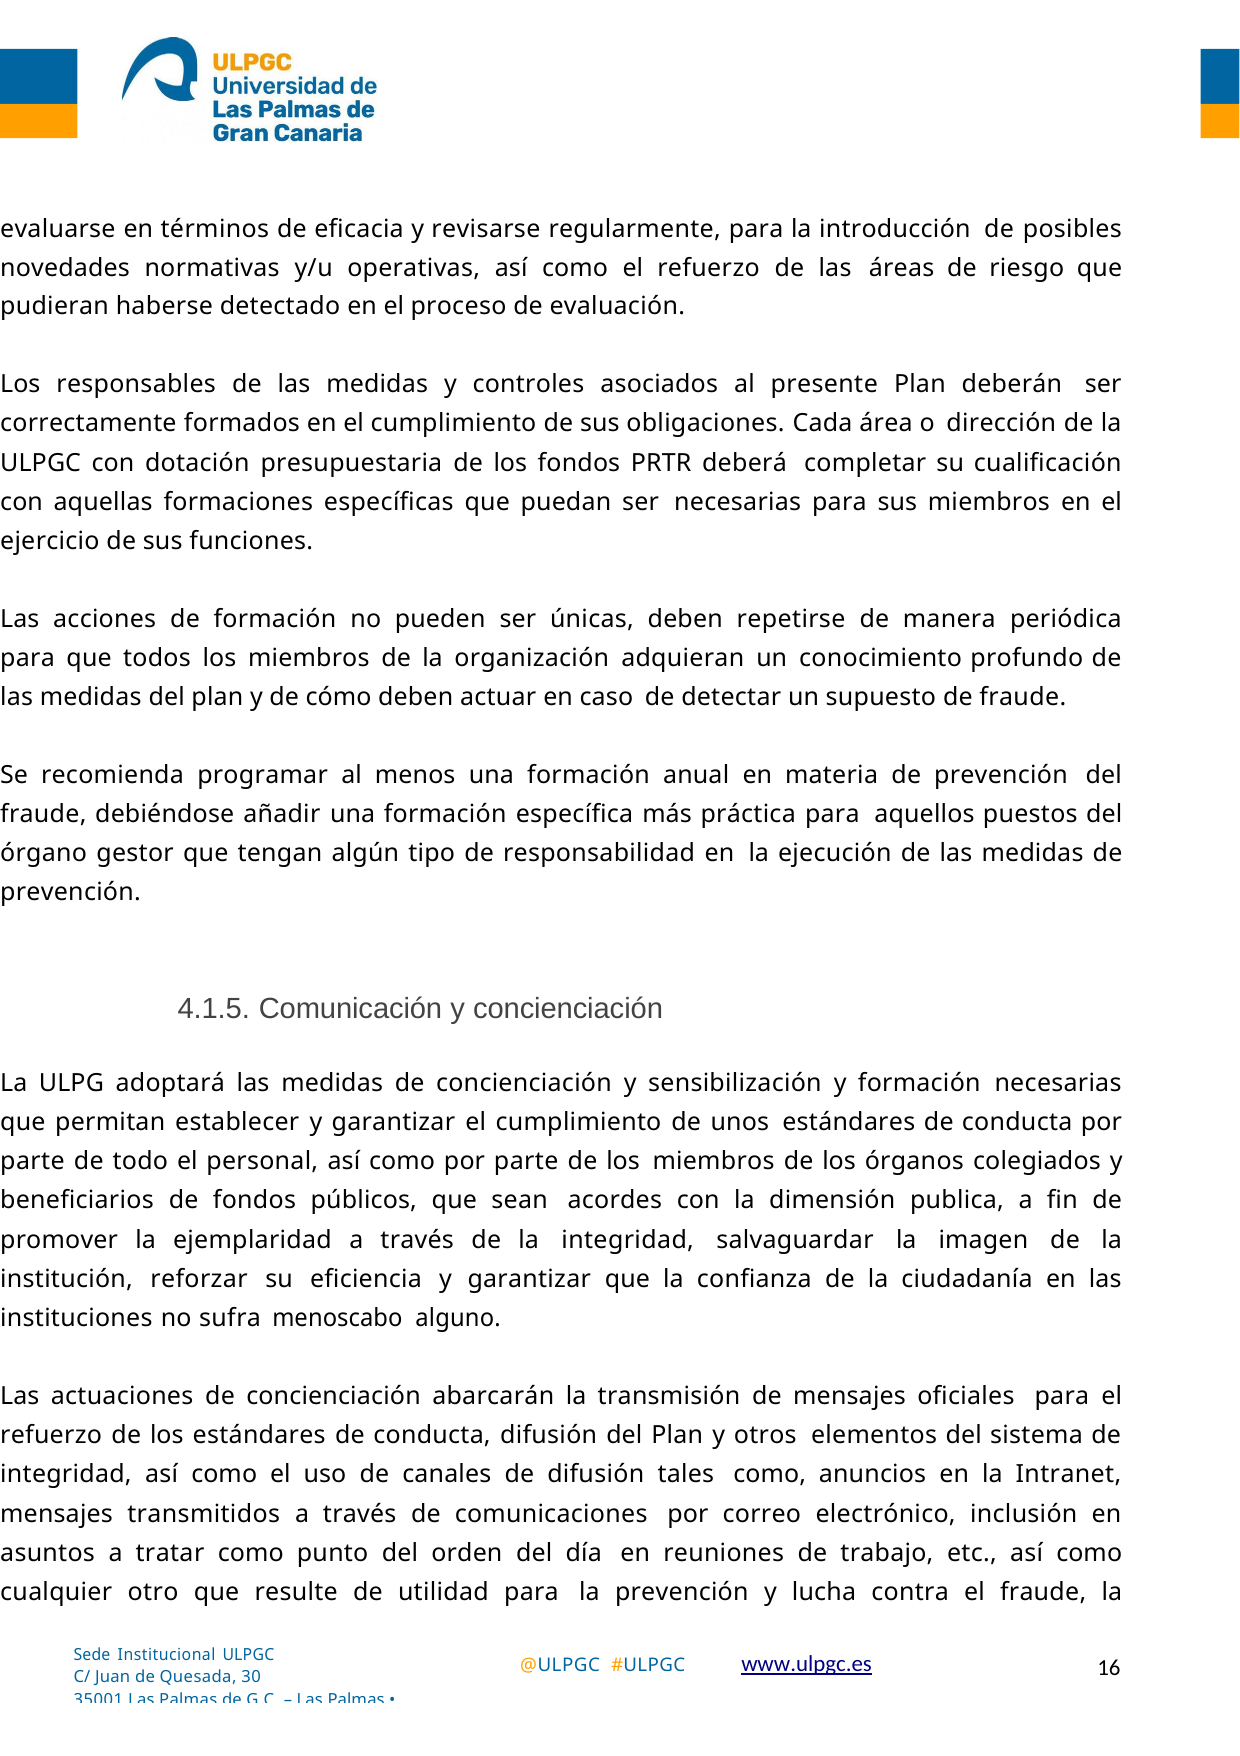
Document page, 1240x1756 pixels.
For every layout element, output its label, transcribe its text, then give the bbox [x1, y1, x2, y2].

text Las acciones de formación no pueden ser únicas, deben repetirse de manera periódica para que todos los miembros de la organización adquieran un conocimiento profundo de las medidas del plan y de cómo deben actuar en caso de detectar un supuesto de fraude. [0, 601, 1122, 712]
text evaluarse en términos de eficacia y revisarse regularmente, para la introducción de posibles novedades normativas y/u operativas, así como el refuerzo de las áreas de riesgo que pudieran haberse detectado en el proceso de evaluación. [0, 210, 1122, 322]
text Se recomienda programar al menos una formación anual en materia de prevención del fraude, debiéndose añadir una formación específica más práctica para aquellos puestos del órgano gestor que tengan algún tipo de responsabilidad en la ejecución de las medidas de prevención. [0, 756, 1122, 908]
text La ULPG adoptará las medidas de concienciación y sensibilización y formación necesarias que permitan establecer y garantizar el cumplimiento de unos estándares de conducta por parte de todo el personal, así como por parte de los miembros de los órganos colegiados y beneficiarios de fondos públicos, que sean acordes con la dimensión publica, a fin de promover la ejemplaridad a través de la integridad, salvaguardar la imagen de la institución, reforzar su eficiencia y garantizar que la confianza de la ciudadanía en las instituciones no sufra menoscabo alguno. [0, 1065, 1122, 1334]
text Las actuaciones de concienciación abarcarán la transmisión de mensajes oficiales para el refuerzo de los estándares de conducta, difusión del Plan y otros elementos del sistema de integridad, así como el uso de canales de difusión tales como, anuncios en la Intranet, mensajes transmitidos a través de comunicaciones por correo electrónico, inclusión en asuntos a tratar como punto del orden del día en reuniones de trabajo, etc., así como cualquier otro que resulte de utilidad para la prevención y lucha contra el fraude, la [0, 1378, 1122, 1608]
list Comunicación y concienciación [177, 991, 1239, 1024]
text Los responsables de las medidas y controles asociados al presente Plan deberán ser correctamente formados en el cumplimiento de sus obligaciones. Cada área o dirección de la ULPGC con dotación presupuestaria de los fondos PRTR deberá completar su cualificación con aquellas formaciones específicas que puedan ser necesarias para sus miembros en el ejercicio de sus funciones. [0, 366, 1122, 557]
